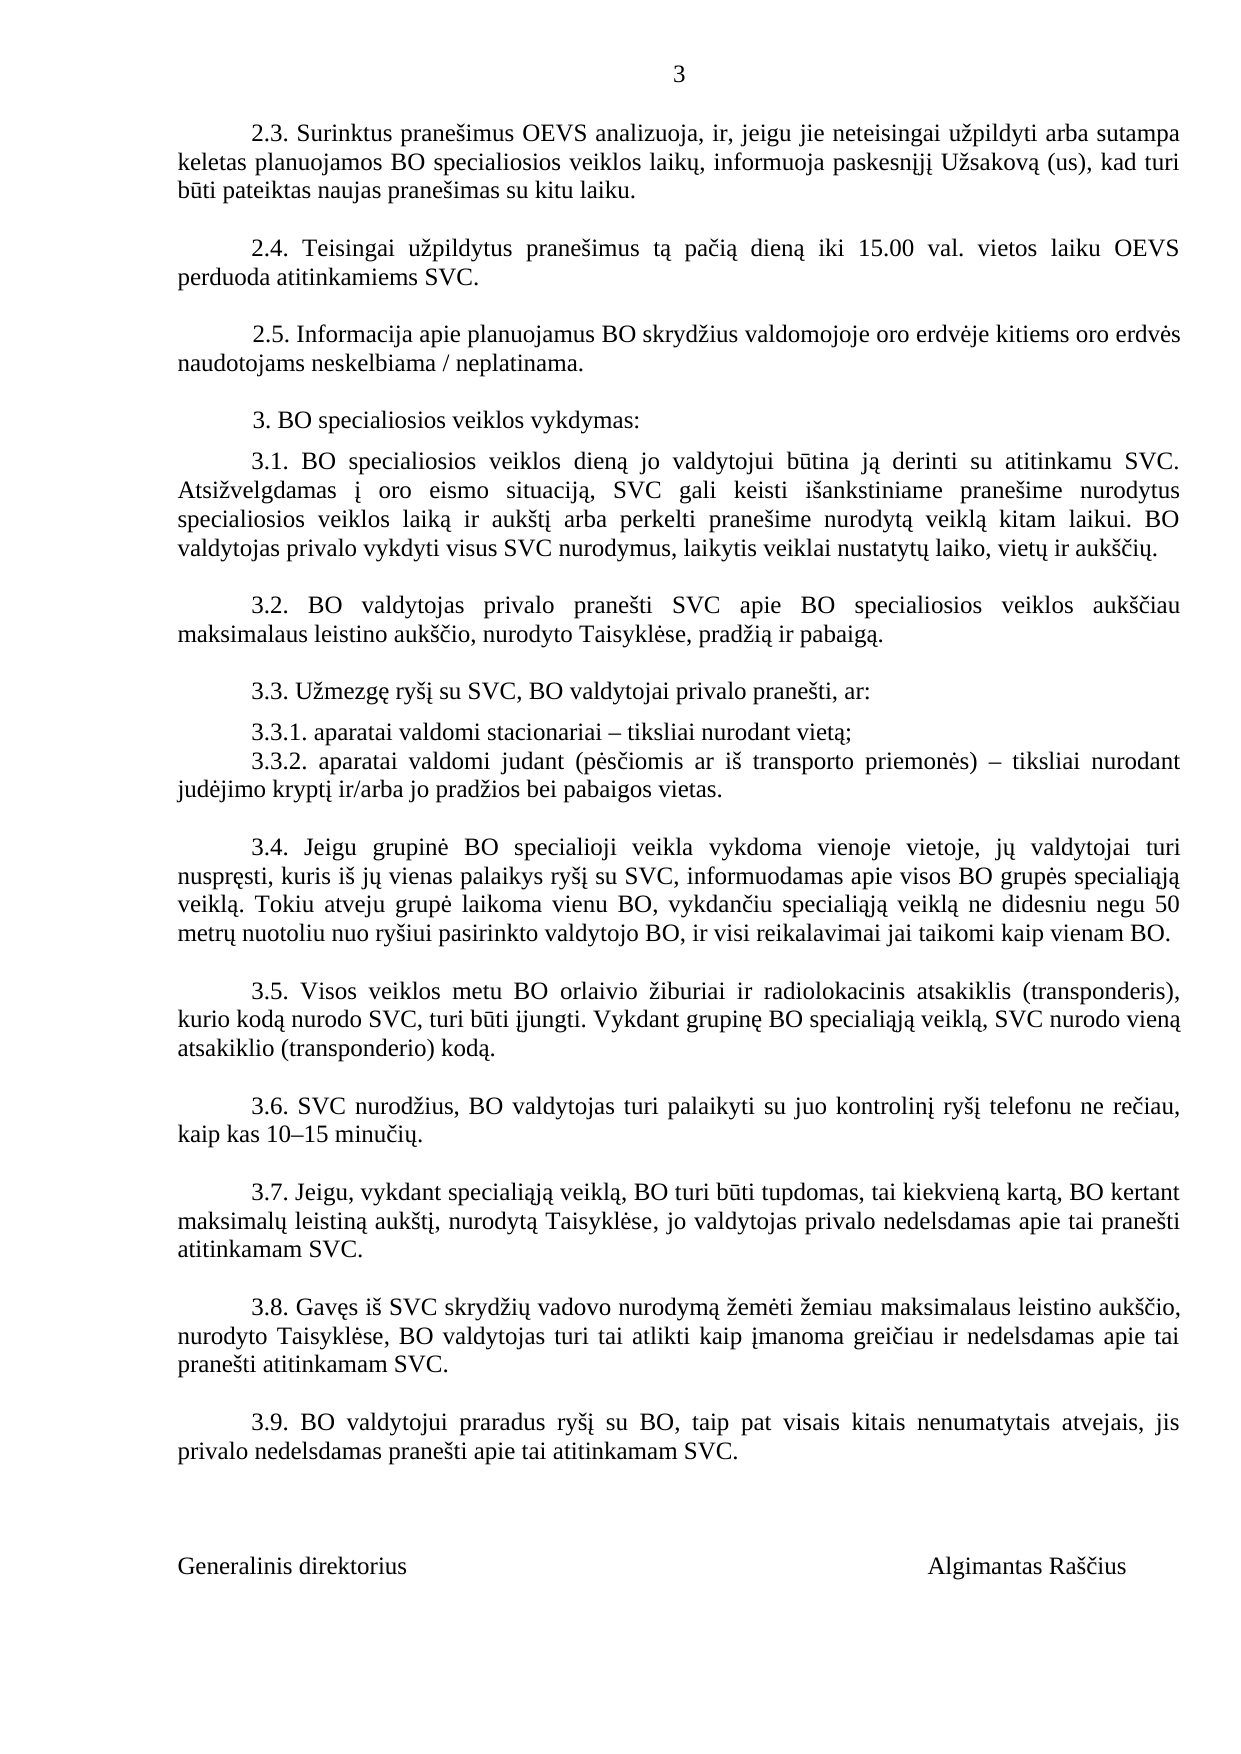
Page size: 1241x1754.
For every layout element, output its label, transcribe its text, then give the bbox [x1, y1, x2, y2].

text 3.6. SVC nurodžius, BO valdytojas turi palaikyti su juo kontrolinį ryšį telefonu ne rečiau, kaip kas 10–15 minučių. [177, 1091, 1181, 1148]
text 3.9. BO valdytojui praradus ryšį su BO, taip pat visais kitais nenumatytais atvejais, jis privalo nedelsdamas pranešti apie tai atitinkamam SVC. [177, 1407, 1181, 1464]
text 3.2. BO valdytojas privalo pranešti SVC apie BO specialiosios veiklos aukščiau maksimalaus leistino aukščio, nurodyto Taisyklėse, pradžią ir pabaigą. [177, 590, 1181, 648]
text 2.4. Teisingai užpildytus pranešimus tą pačią dieną iki 15.00 val. vietos laiku OEVS perduoda atitinkamiems SVC. [177, 233, 1181, 291]
text 3.5. Visos veiklos metu BO orlaivio žiburiai ir radiolokacinis atsakiklis (transponderis), kurio kodą nurodo SVC, turi būti įjungti. Vykdant grupinę BO specialiąją veiklą, SVC nurodo vieną atsakiklio (transponderio) kodą. [177, 976, 1181, 1062]
text Generalinis direktorius Algimantas Raščius [177, 1551, 1181, 1579]
text 3. BO specialiosios veiklos vykdymas: [177, 406, 1181, 434]
text 3.3.2. aparatai valdomi judant (pėsčiomis ar iš transporto priemonės) – tiksliai nurodant judėjimo kryptį ir/arba jo pradžios bei pabaigos vietas. [177, 746, 1181, 803]
text 3.3.1. aparatai valdomi stacionariai – tiksliai nurodant vietą; [177, 717, 1181, 746]
text 3.4. Jeigu grupinė BO specialioji veikla vykdoma vienoje vietoje, jų valdytojai turi nuspręsti, kuris iš jų vienas palaikys ryšį su SVC, informuodamas apie visos BO grupės specialiąją veiklą. Tokiu atveju grupė laikoma vienu BO, vykdančiu specialiąją veiklą ne didesniu negu 50 metrų nuotoliu nuo ryšiui pasirinkto valdytojo BO, ir visi reikalavimai jai taikomi kaip vienam BO. [177, 832, 1181, 947]
text 3.1. BO specialiosios veiklos dieną jo valdytojui būtina ją derinti su atitinkamu SVC. Atsižvelgdamas į oro eismo situaciją, SVC gali keisti išankstiniame pranešime nurodytus specialiosios veiklos laiką ir aukštį arba perkelti pranešime nurodytą veiklą kitam laikui. BO valdytojas privalo vykdyti visus SVC nurodymus, laikytis veiklai nustatytų laiko, vietų ir aukščių. [177, 446, 1181, 561]
text 3.8. Gavęs iš SVC skrydžių vadovo nurodymą žemėti žemiau maksimalaus leistino aukščio, nurodyto Taisyklėse, BO valdytojas turi tai atlikti kaip įmanoma greičiau ir nedelsdamas apie tai pranešti atitinkamam SVC. [177, 1292, 1181, 1378]
text 2.5. Informacija apie planuojamus BO skrydžius valdomojoje oro erdvėje kitiems oro erdvės naudotojams neskelbiama / neplatinama. [177, 319, 1181, 377]
text 2.3. Surinktus pranešimus OEVS analizuoja, ir, jeigu jie neteisingai užpildyti arba sutampa keletas planuojamos BO specialiosios veiklos laikų, informuoja paskesnįjį Užsakovą (us), kad turi būti pateiktas naujas pranešimas su kitu laiku. [177, 118, 1181, 204]
text 3.7. Jeigu, vykdant specialiąją veiklą, BO turi būti tupdomas, tai kiekvieną kartą, BO kertant maksimalų leistiną aukštį, nurodytą Taisyklėse, jo valdytojas privalo nedelsdamas apie tai pranešti atitinkamam SVC. [177, 1177, 1181, 1263]
text 3.3. Užmezgę ryšį su SVC, BO valdytojai privalo pranešti, ar: [177, 676, 1181, 705]
